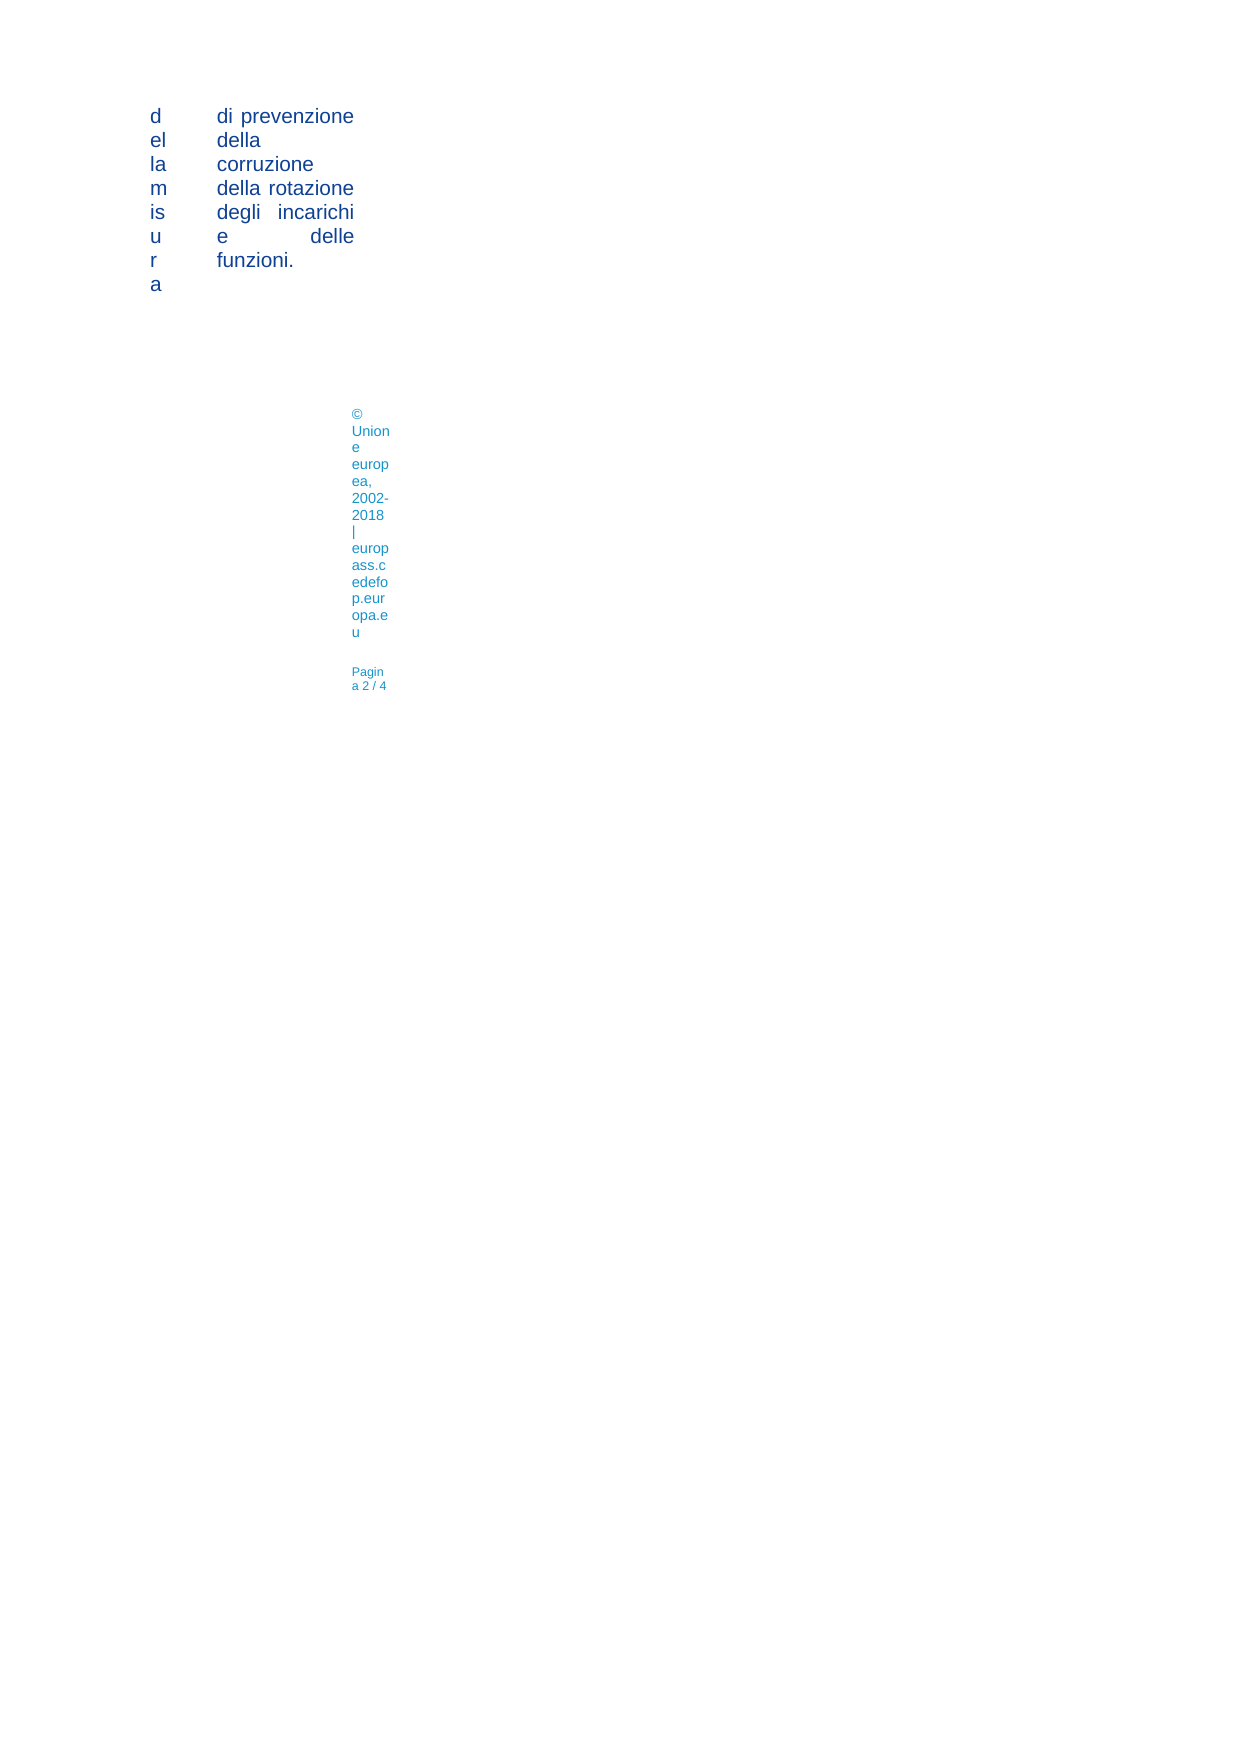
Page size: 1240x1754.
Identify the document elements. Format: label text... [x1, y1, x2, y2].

text © Unione europea, 2002-2018 | europass.cedefop.europa.eu Pagina 2 / 4 [352, 406, 369, 693]
text della misura [150, 104, 167, 296]
text di prevenzione della corruzione della rotazione degli incarichi e delle funzioni. [217, 104, 354, 272]
